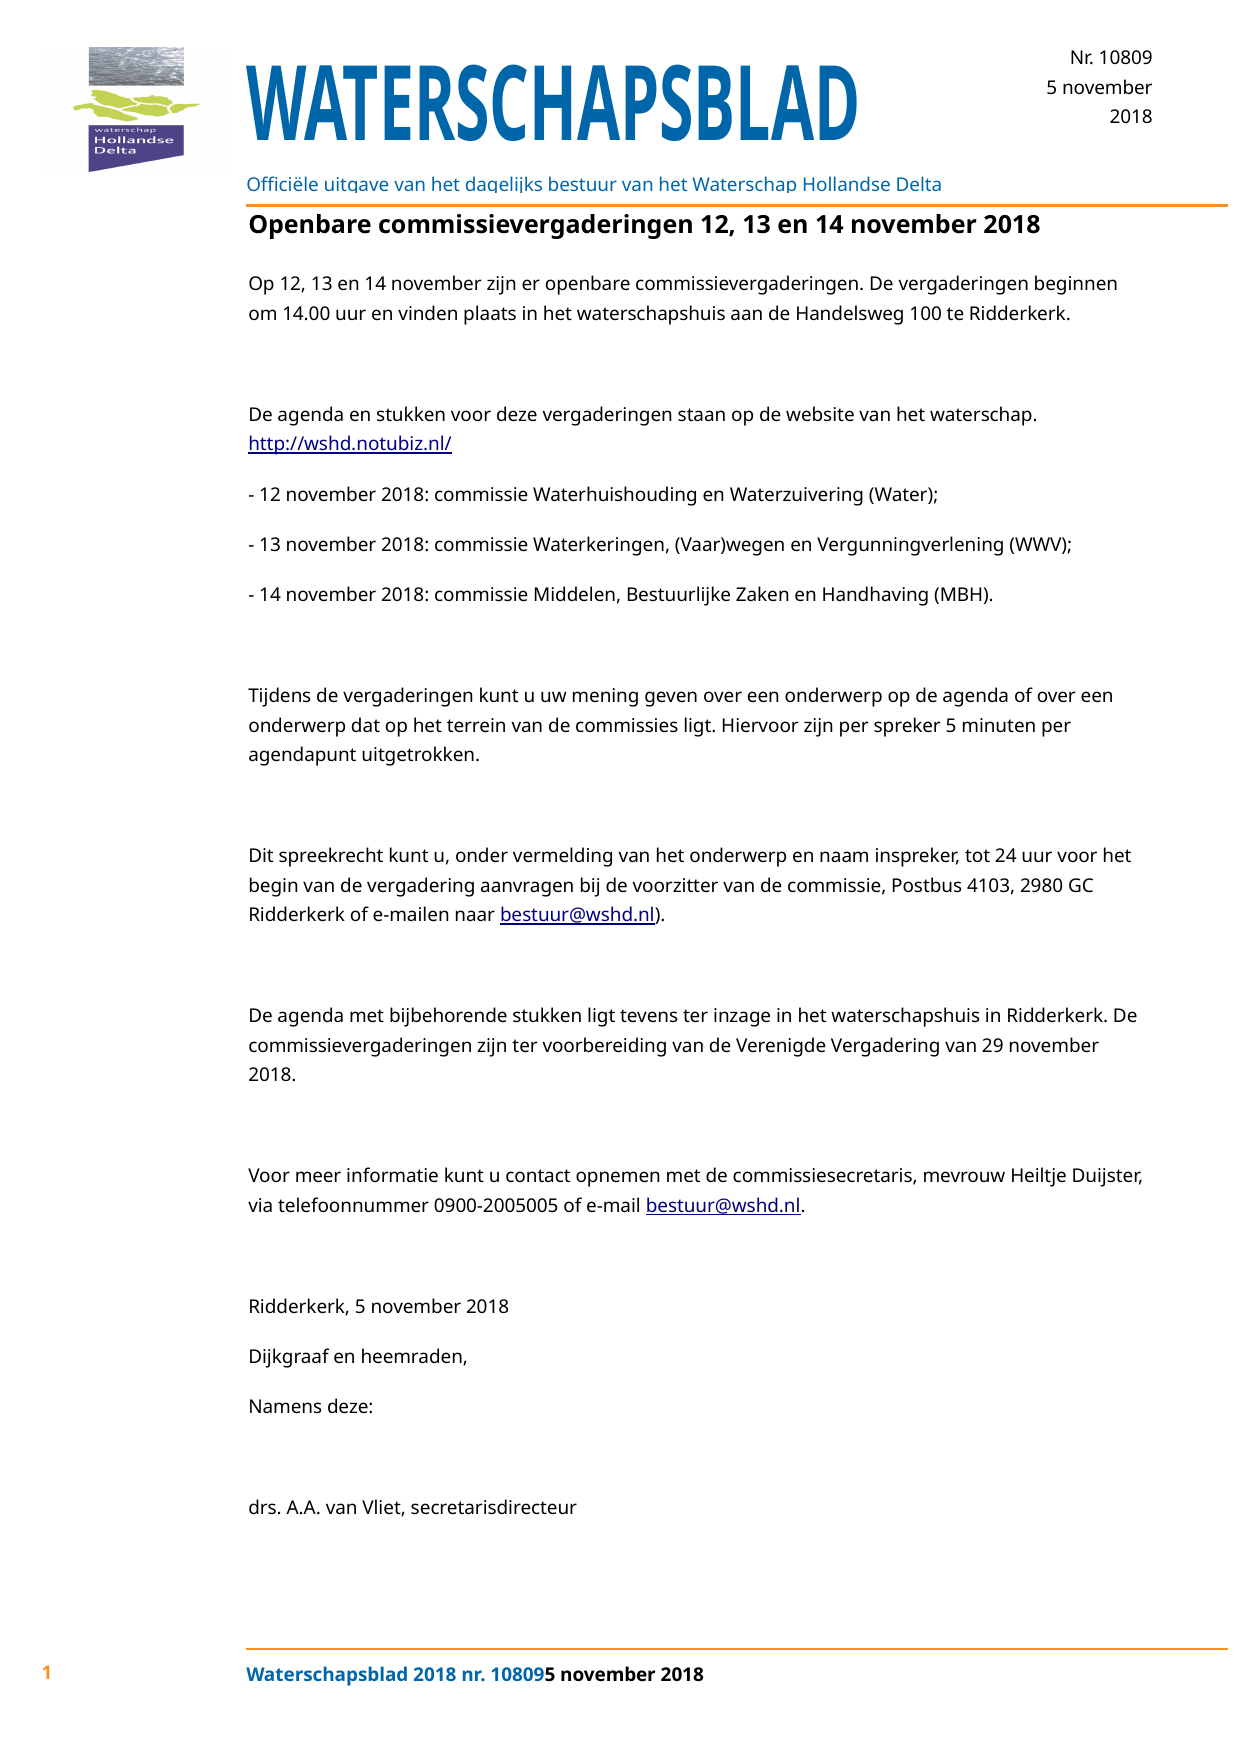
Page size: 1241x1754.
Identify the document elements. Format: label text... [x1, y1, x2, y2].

text - 14 november 2018: commissie Middelen, Bestuurlijke Zaken en Handhaving (MBH). [248, 582, 1152, 607]
picture [41, 47, 231, 172]
text drs. A.A. van Vliet, secretarisdirecteur [248, 1494, 1152, 1520]
text - 12 november 2018: commissie Waterhuishouding en Waterzuivering (Water); [248, 481, 1152, 506]
text Openbare commissievergaderingen 12, 13 en 14 november 2018 [248, 207, 1152, 241]
text Tijdens de vergaderingen kunt u uw mening geven over een onderwerp op de agenda of over een onderwerp dat op het terrein van de commissies ligt. Hiervoor zijn per spreker 5 minuten per agendapunt uitgetrokken. [248, 682, 1152, 767]
text De agenda en stukken voor deze vergaderingen staan op de website van het waterschap. http://wshd.notubiz.nl/ [248, 401, 1152, 456]
text Voor meer informatie kunt u contact opnemen met de commissiesecretaris, mevrouw Heiltje Duijster, via telefoonnummer 0900-2005005 of e-mail bestuur@wshd.nl. [248, 1162, 1152, 1218]
text Namens deze: [248, 1394, 1152, 1419]
text Dit spreekrecht kunt u, onder vermelding van het onderwerp en naam inspreker, tot 24 uur voor het begin van de vergadering aanvragen bij de voorzitter van de commissie, Postbus 4103, 2980 GC Ridderkerk of e-mailen naar bestuur@wshd.nl). [248, 842, 1152, 927]
text - 13 november 2018: commissie Waterkeringen, (Vaar)wegen en Vergunningverlening (WWV); [248, 531, 1152, 557]
text Ridderkerk, 5 november 2018 [248, 1293, 1152, 1318]
text Dijkgraaf en heemraden, [248, 1343, 1152, 1369]
text De agenda met bijbehorende stukken ligt tevens ter inzage in het waterschapshuis in Ridderkerk. De commissievergaderingen zijn ter voorbereiding van de Verenigde Vergadering van 29 november 2018. [248, 1002, 1152, 1087]
text Op 12, 13 en 14 november zijn er openbare commissievergaderingen. De vergaderingen beginnen om 14.00 uur en vinden plaats in het waterschapshuis aan de Handelsweg 100 te Ridderkerk. [248, 270, 1152, 326]
